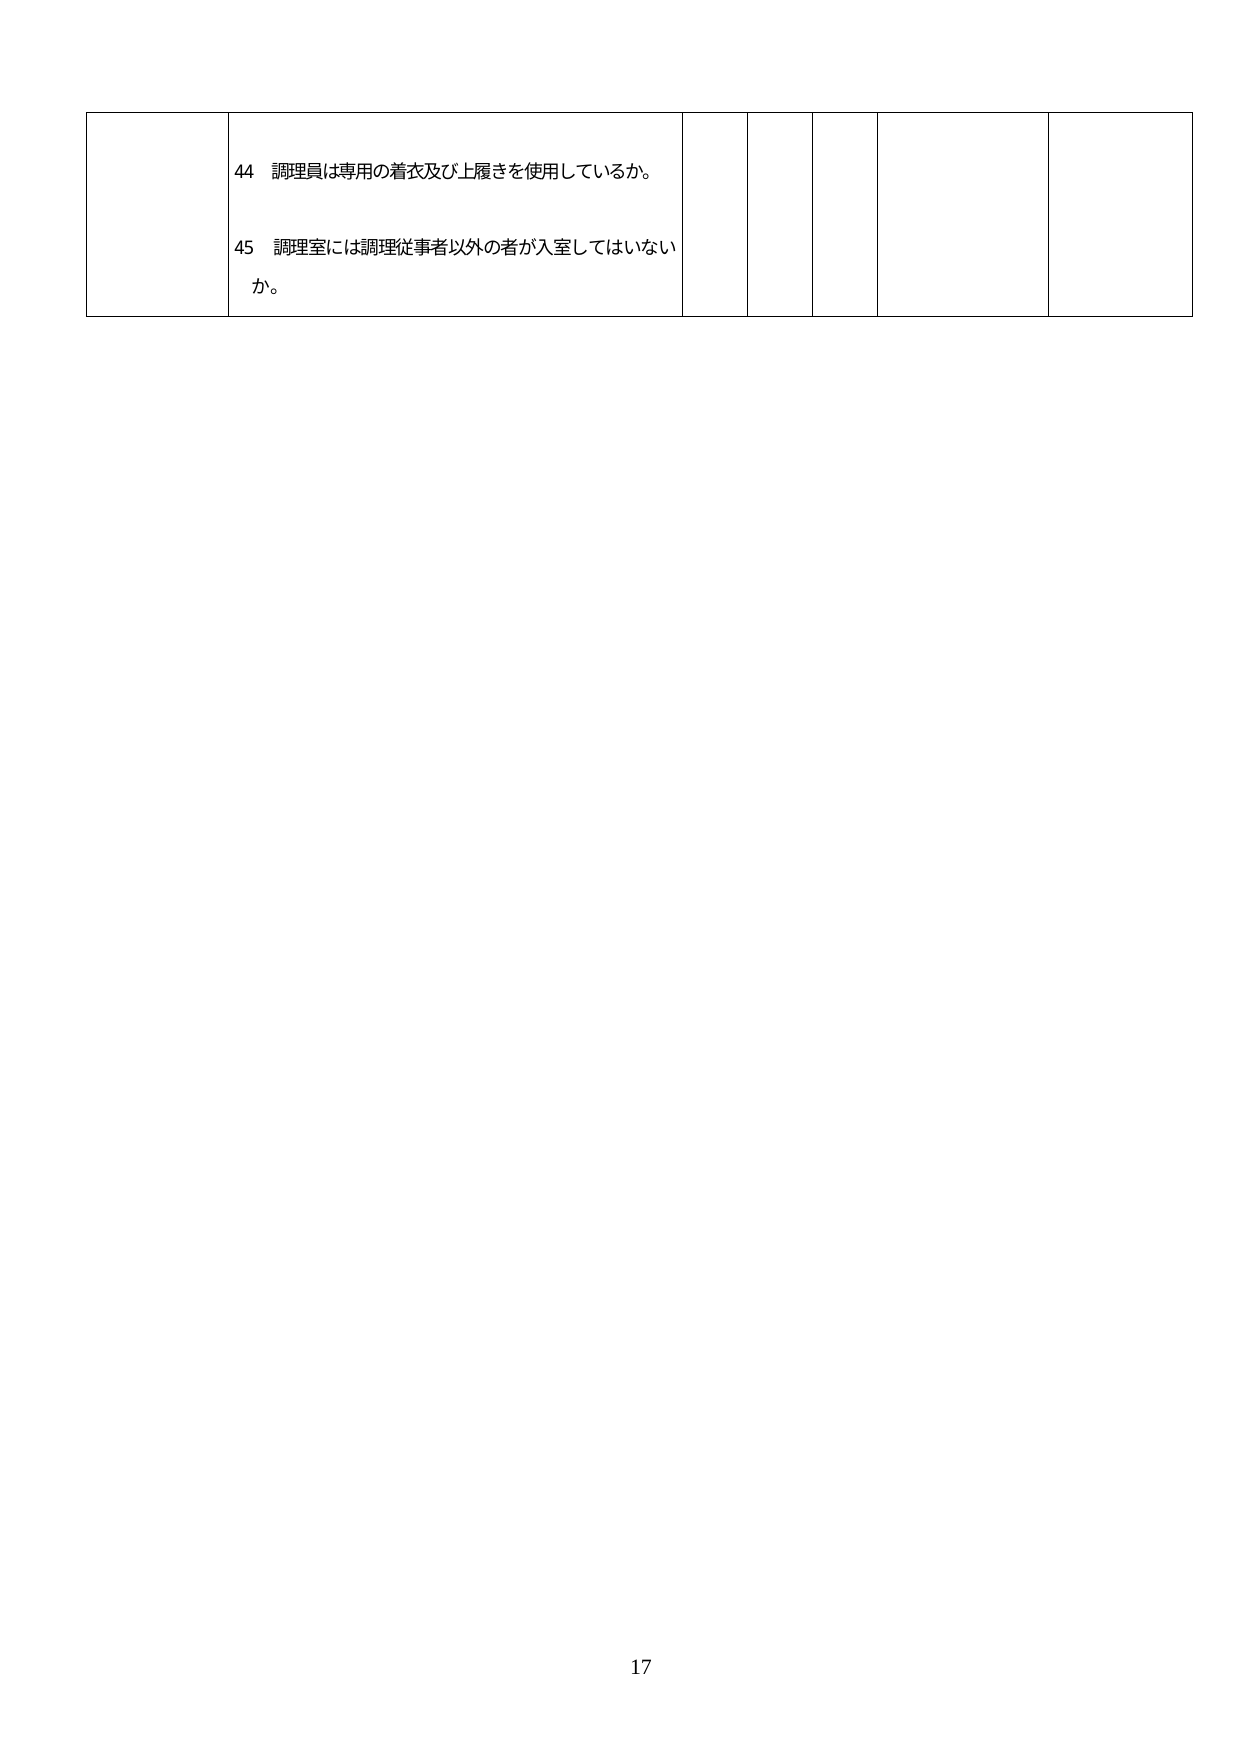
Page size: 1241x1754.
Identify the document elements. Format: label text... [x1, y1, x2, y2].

table_cell [748, 113, 812, 316]
table_cell [87, 113, 228, 316]
table_cell [1049, 113, 1192, 316]
table_cell [878, 113, 1048, 316]
table_cell [813, 113, 877, 316]
table_cell 44 調理員は専用の着衣及び上履きを使用しているか。 45 調理室には調理従事者以外の者が入室してはいない か。 [229, 113, 682, 316]
table_cell [683, 113, 747, 316]
